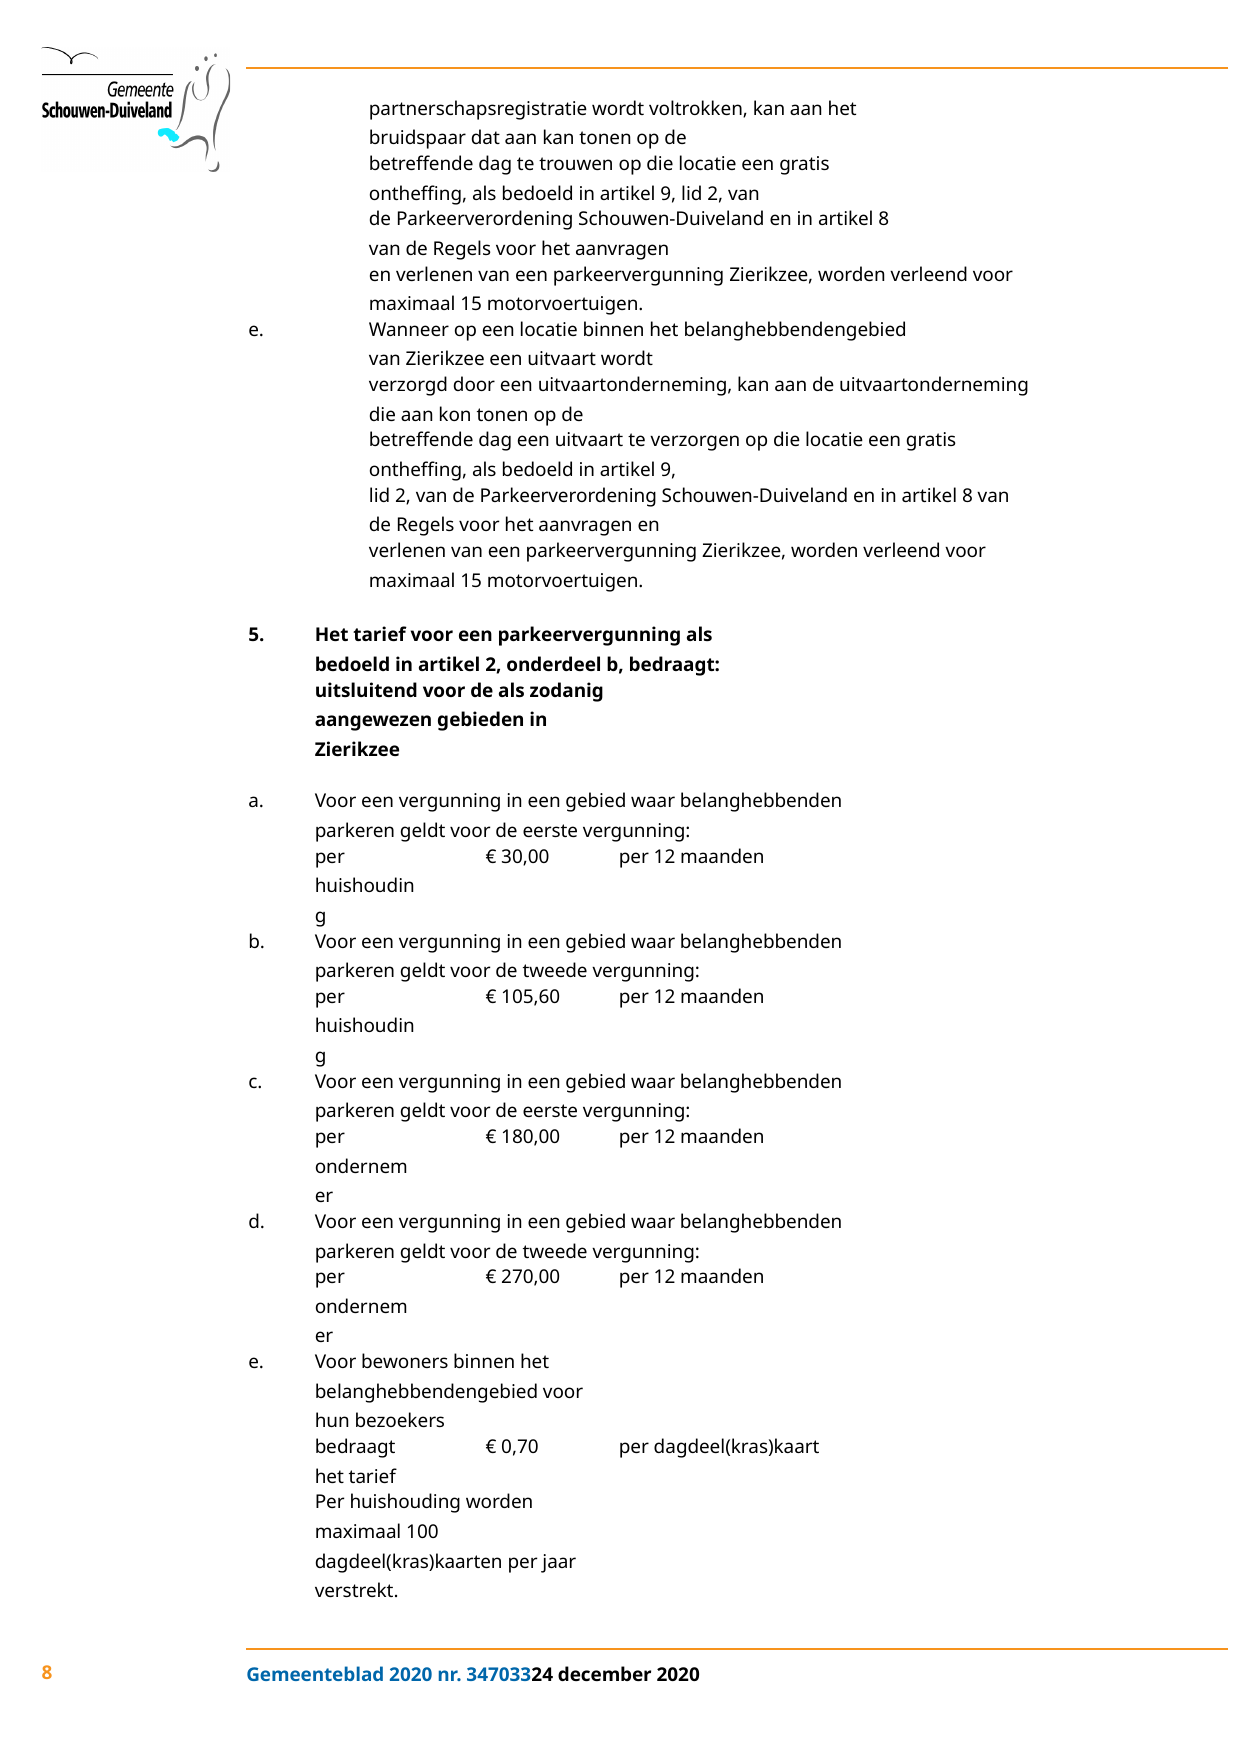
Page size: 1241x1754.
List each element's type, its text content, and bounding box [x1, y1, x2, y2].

table_cell per 12 maanden [619, 843, 885, 928]
table_cell [752, 677, 885, 762]
table_cell [1031, 95, 1152, 150]
table_cell [416, 983, 485, 1068]
table_cell [885, 1349, 952, 1433]
table_cell [885, 677, 952, 762]
table_cell bedraagt het tarief [315, 1433, 416, 1489]
table_header [315, 596, 416, 622]
table_cell per 12 maanden [619, 983, 885, 1068]
table_cell Voor bewoners binnen het belanghebbendengebied voor hun bezoekers [315, 1349, 619, 1433]
table_cell [1031, 261, 1152, 316]
table_cell [248, 762, 314, 788]
table_cell verlenen van een parkeervergunning Zierikzee, worden verleend voor maximaal 15 motorvoertuigen. [369, 537, 1031, 593]
table_cell [248, 371, 369, 427]
table_cell en verlenen van een parkeervergunning Zierikzee, worden verleend voor maximaal 15 motorvoertuigen. [369, 261, 1031, 316]
table_cell [1031, 482, 1152, 537]
table_cell [885, 1489, 952, 1603]
table_cell [1031, 205, 1152, 261]
table_cell [485, 762, 619, 788]
table_cell lid 2, van de Parkeerverordening Schouwen-Duiveland en in artikel 8 van de Regels voor het aanvragen en [369, 482, 1031, 537]
table_cell [248, 261, 369, 316]
table_header [885, 596, 952, 622]
table_cell € 105,60 [485, 983, 619, 1068]
table_cell [248, 983, 314, 1068]
table_cell per ondernemer [315, 1123, 416, 1208]
table_cell [910, 316, 1031, 371]
table_cell c. [248, 1068, 314, 1123]
table_cell per huishouding [315, 983, 416, 1068]
table_header [485, 596, 619, 622]
table_cell Voor een vergunning in een gebied waar belanghebbenden parkeren geldt voor de eerste vergunning: [315, 1068, 885, 1123]
table_cell € 0,70 [485, 1433, 619, 1489]
table_cell [619, 1349, 752, 1433]
table_cell per huishouding [315, 843, 416, 928]
table_cell betreffende dag te trouwen op die locatie een gratis ontheffing, als bedoeld in artikel 9, lid 2, van [369, 150, 910, 205]
table_cell [885, 983, 952, 1068]
table_cell per 12 maanden [619, 1264, 885, 1348]
table_cell [248, 427, 369, 482]
table_cell per ondernemer [315, 1264, 416, 1348]
table_cell Voor een vergunning in een gebied waar belanghebbenden parkeren geldt voor de eerste vergunning: [315, 788, 885, 843]
table_cell [885, 788, 952, 843]
table_cell [315, 762, 416, 788]
table_cell € 30,00 [485, 843, 619, 928]
table_cell [885, 1208, 952, 1263]
table_cell Per huishouding worden maximaal 100 dagdeel(kras)kaarten per jaar verstrekt. [315, 1489, 619, 1603]
table_cell [416, 843, 485, 928]
table_cell [885, 1068, 952, 1123]
table_cell € 180,00 [485, 1123, 619, 1208]
table_cell [1031, 537, 1152, 593]
table_cell [248, 1123, 314, 1208]
table_cell [1031, 371, 1152, 427]
table_cell [248, 1264, 314, 1348]
table_cell [885, 1123, 952, 1208]
table_cell [619, 677, 752, 762]
table_cell [752, 622, 885, 677]
table_cell [248, 537, 369, 593]
table_cell [248, 1489, 314, 1603]
table_cell d. [248, 1208, 314, 1263]
table_cell Voor een vergunning in een gebied waar belanghebbenden parkeren geldt voor de tweede vergunning: [315, 928, 885, 983]
table_cell verzorgd door een uitvaartonderneming, kan aan de uitvaartonderneming die aan kon tonen op de [369, 371, 1031, 427]
table_cell [248, 1433, 314, 1489]
table_header [619, 596, 752, 622]
table_cell uitsluitend voor de als zodanig aangewezen gebieden in Zierikzee [315, 677, 619, 762]
table_cell [885, 1264, 952, 1348]
table_cell € 270,00 [485, 1264, 619, 1348]
table_cell [416, 1433, 485, 1489]
table_header [248, 596, 314, 622]
table_cell [248, 843, 314, 928]
table_cell [885, 762, 952, 788]
table_cell [416, 1264, 485, 1348]
table_cell [885, 1433, 952, 1489]
picture [41, 47, 231, 172]
table_cell [248, 677, 314, 762]
table_cell [1031, 150, 1152, 205]
table_cell [619, 762, 752, 788]
table_cell [752, 1489, 885, 1603]
table_header [752, 596, 885, 622]
table_cell [885, 622, 952, 677]
table_cell [752, 762, 885, 788]
table_cell Wanneer op een locatie binnen het belanghebbendengebied van Zierikzee een uitvaart wordt [369, 316, 910, 371]
table_cell [752, 1349, 885, 1433]
table_cell a. [248, 788, 314, 843]
table_cell [910, 95, 1031, 150]
table_cell 5. [248, 622, 314, 677]
table_cell per 12 maanden [619, 1123, 885, 1208]
table_cell [910, 205, 1031, 261]
table_cell [248, 95, 369, 150]
table_cell partnerschapsregistratie wordt voltrokken, kan aan het bruidspaar dat aan kan tonen op de [369, 95, 910, 150]
table_cell [910, 150, 1031, 205]
table_header [416, 596, 485, 622]
table_cell b. [248, 928, 314, 983]
table_cell e. [248, 316, 369, 371]
table_cell [248, 150, 369, 205]
table_cell Voor een vergunning in een gebied waar belanghebbenden parkeren geldt voor de tweede vergunning: [315, 1208, 885, 1263]
table_cell [1031, 316, 1152, 371]
table_cell per dagdeel(kras)kaart [619, 1433, 885, 1489]
table_cell betreffende dag een uitvaart te verzorgen op die locatie een gratis ontheffing, als bedoeld in artikel 9, [369, 427, 1031, 482]
table_cell [416, 762, 485, 788]
table_cell e. [248, 1349, 314, 1433]
table_cell [885, 928, 952, 983]
table_cell de Parkeerverordening Schouwen-Duiveland en in artikel 8 van de Regels voor het aanvragen [369, 205, 910, 261]
table_cell Het tarief voor een parkeervergunning als bedoeld in artikel 2, onderdeel b, bedraagt: [315, 622, 752, 677]
table_cell [1031, 427, 1152, 482]
table_cell [416, 1123, 485, 1208]
table_cell [619, 1489, 752, 1603]
table_cell [885, 843, 952, 928]
table_cell [248, 205, 369, 261]
table_cell [248, 482, 369, 537]
